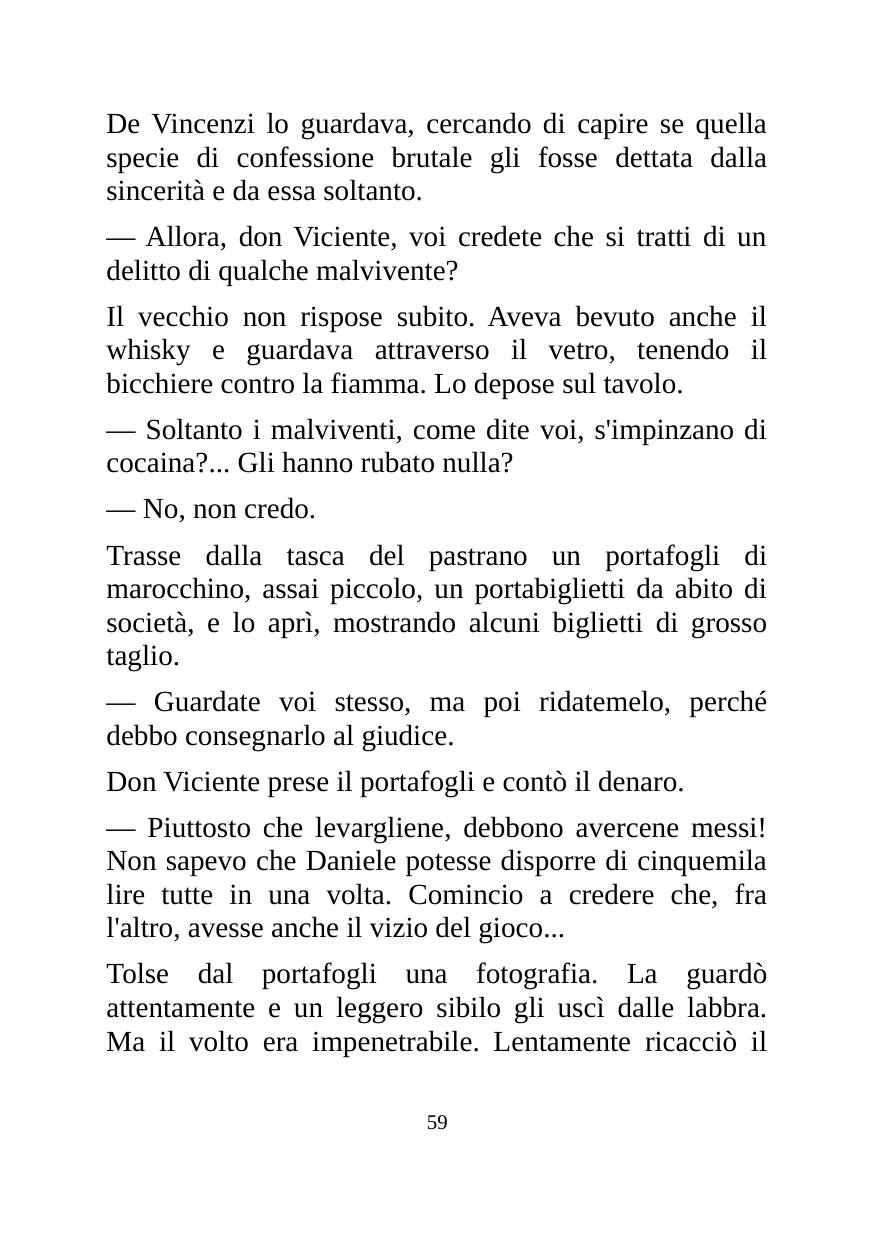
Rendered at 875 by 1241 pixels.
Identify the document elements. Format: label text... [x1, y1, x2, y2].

text — No, non credo. [106, 492, 768, 525]
text De Vincenzi lo guardava, cercando di capire se quella specie di confessione brutale gli fosse dettata dalla sincerità e da essa soltanto. [106, 106, 768, 207]
text Tolse dal portafogli una fotografia. La guardò attentamente e un leggero sibilo gli uscì dalle labbra. Ma il volto era impenetrabile. Lentamente ricacciò il [106, 957, 768, 1057]
text — Allora, don Viciente, voi credete che si tratti di un delitto di qualche malvivente? [106, 219, 768, 286]
text Trasse dalla tasca del pastrano un portafogli di marocchino, assai piccolo, un portabiglietti da abito di società, e lo aprì, mostrando alcuni biglietti di grosso taglio. [106, 538, 768, 672]
text Don Viciente prese il portafogli e contò il denaro. [106, 764, 768, 797]
text Il vecchio non rispose subito. Aveva bevuto anche il whisky e guardava attraverso il vetro, tenendo il bicchiere contro la fiamma. Lo depose sul tavolo. [106, 299, 768, 399]
text — Piuttosto che levargliene, debbono avercene messi! Non sapevo che Daniele potesse disporre di cinquemila lire tutte in una volta. Comincio a credere che, fra l'altro, avesse anche il vizio del gioco... [106, 810, 768, 944]
text — Soltanto i malviventi, come dite voi, s'impinzano di cocaina?... Gli hanno rubato nulla? [106, 412, 768, 479]
text — Guardate voi stesso, ma poi ridatemelo, perché debbo consegnarlo al giudice. [106, 684, 768, 751]
